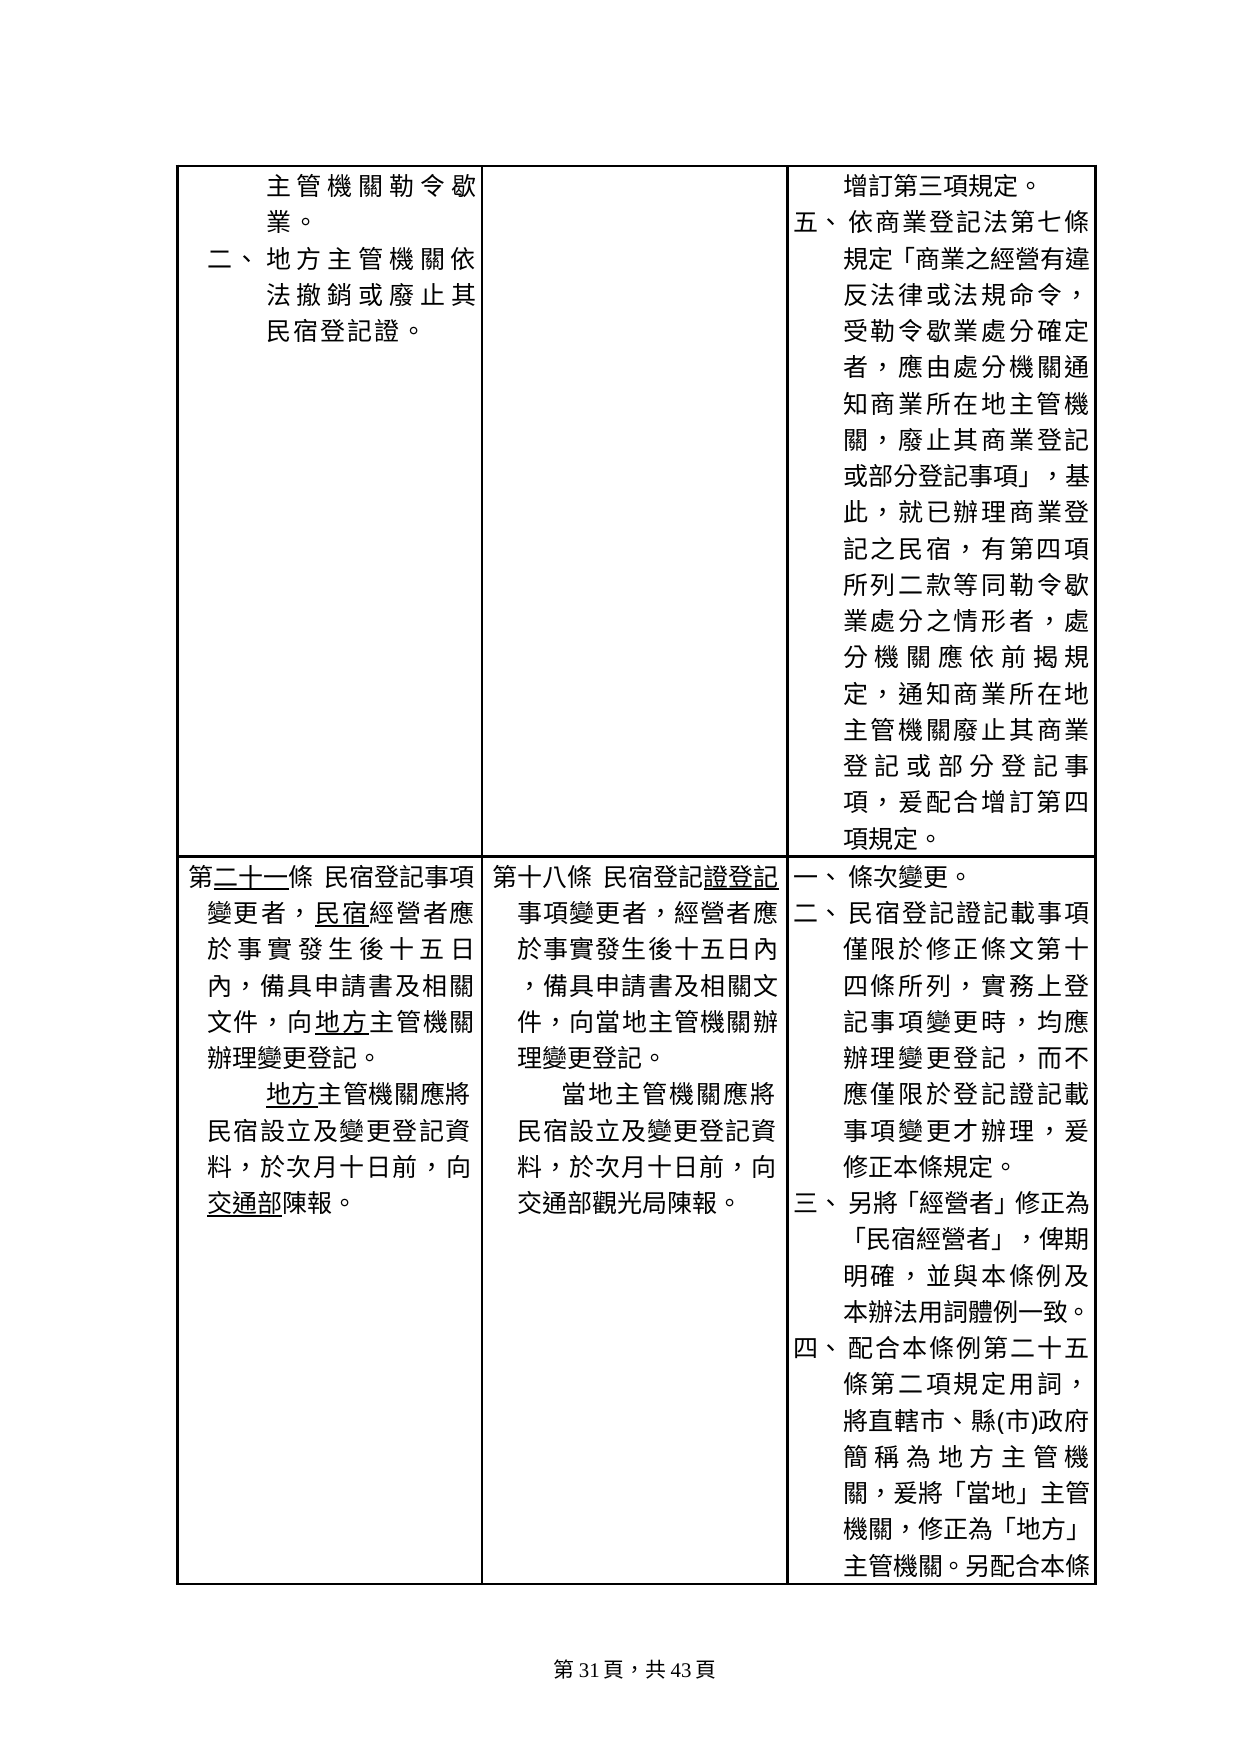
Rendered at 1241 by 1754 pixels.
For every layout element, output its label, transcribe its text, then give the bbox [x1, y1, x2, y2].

table_cell [483, 167, 786, 855]
table_cell 第二十一條 民宿登記事項變更者，民宿經營者應於事實發生後十五日內，備具申請書及相關文件，向地方主管機關辦理變更登記。 地方主管機關應將民宿設立及變更登記資料，於次月十日前，向交通部陳報。 [179, 858, 481, 1582]
table_cell 第二十條 民宿經營者依商業登記法辦理商業登記者，應於核准商業登記後六個月內，報請地方主管機關備查。 前項商業登記之負責人須與民宿經營者一致，變更時亦同。 民宿名稱非經註冊為商標者，應以該民宿名稱為第一項商業登記名稱之特取部分；其經註冊為商標者，該民宿經營者應為該商標權人或經其授權使用之人。 民宿經營者依法辦理商業登記後，有下列情形之一者，地方主管機關應通知商業所在地主管機關： 未依本條例領取民宿登記證而經營民宿，經地方主管機關勒令歇業。 地方主管機關依法撤銷或廢止其民宿登記證。 [179, 167, 481, 855]
table_cell 本條新增。 依商業登記法第五條第一項第四款規定，民宿經營者，係屬「小規模商業，得免依本法申請登記」，惟經濟部於一百零一年二月二十日公告「公司行號營業項目代碼表」，另新增「民宿」一項。是以，民宿經營者得選擇是否辦理商業登記。就現行部分民宿傾向專業化經營之情形，其依法辦理商業登記者，為利地方主管機關了解其相關經營型態，及其適用其他機關主管法規之情況，爰增訂第一項規定。 為管理需要，增訂第二項規定。 參考旅館業管理規則第五條第二項條文，增訂第三項規定。 依商業登記法第七條規定「商業之經營有違反法律或法規命令，受勒令歇業處分確定者，應由處分機關通知商業所在地主管機關，廢止其商業登記或部分登記事項」，基此，就已辦理商業登記之民宿，有第四項所列二款等同勒令歇業處分之情形者，處分機關應依前揭規定，通知商業所在地主管機關廢止其商業登記或部分登記事項，爰配合增訂第四項規定。 [789, 167, 1094, 855]
table_cell 第十八條 民宿登記證登記事項變更者，經營者應於事實發生後十五日內，備具申請書及相關文件，向當地主管機關辦理變更登記。 當地主管機關應將民宿設立及變更登記資料，於次月十日前，向交通部觀光局陳報。 [483, 858, 786, 1582]
table_cell 條次變更。 民宿登記證記載事項僅限於修正條文第十四條所列，實務上登記事項變更時，均應辦理變更登記，而不應僅限於登記證記載事項變更才辦理，爰修正本條規定。 另將「經營者」修正為「民宿經營者」，俾期明確，並與本條例及本辦法用詞體例一致。 配合本條例第二十五條第二項規定用詞，將直轄市、縣(市)政府簡稱為地方主管機關，爰將「當地」主管機關，修正為「地方」主管機關。另配合本條 [789, 858, 1094, 1582]
